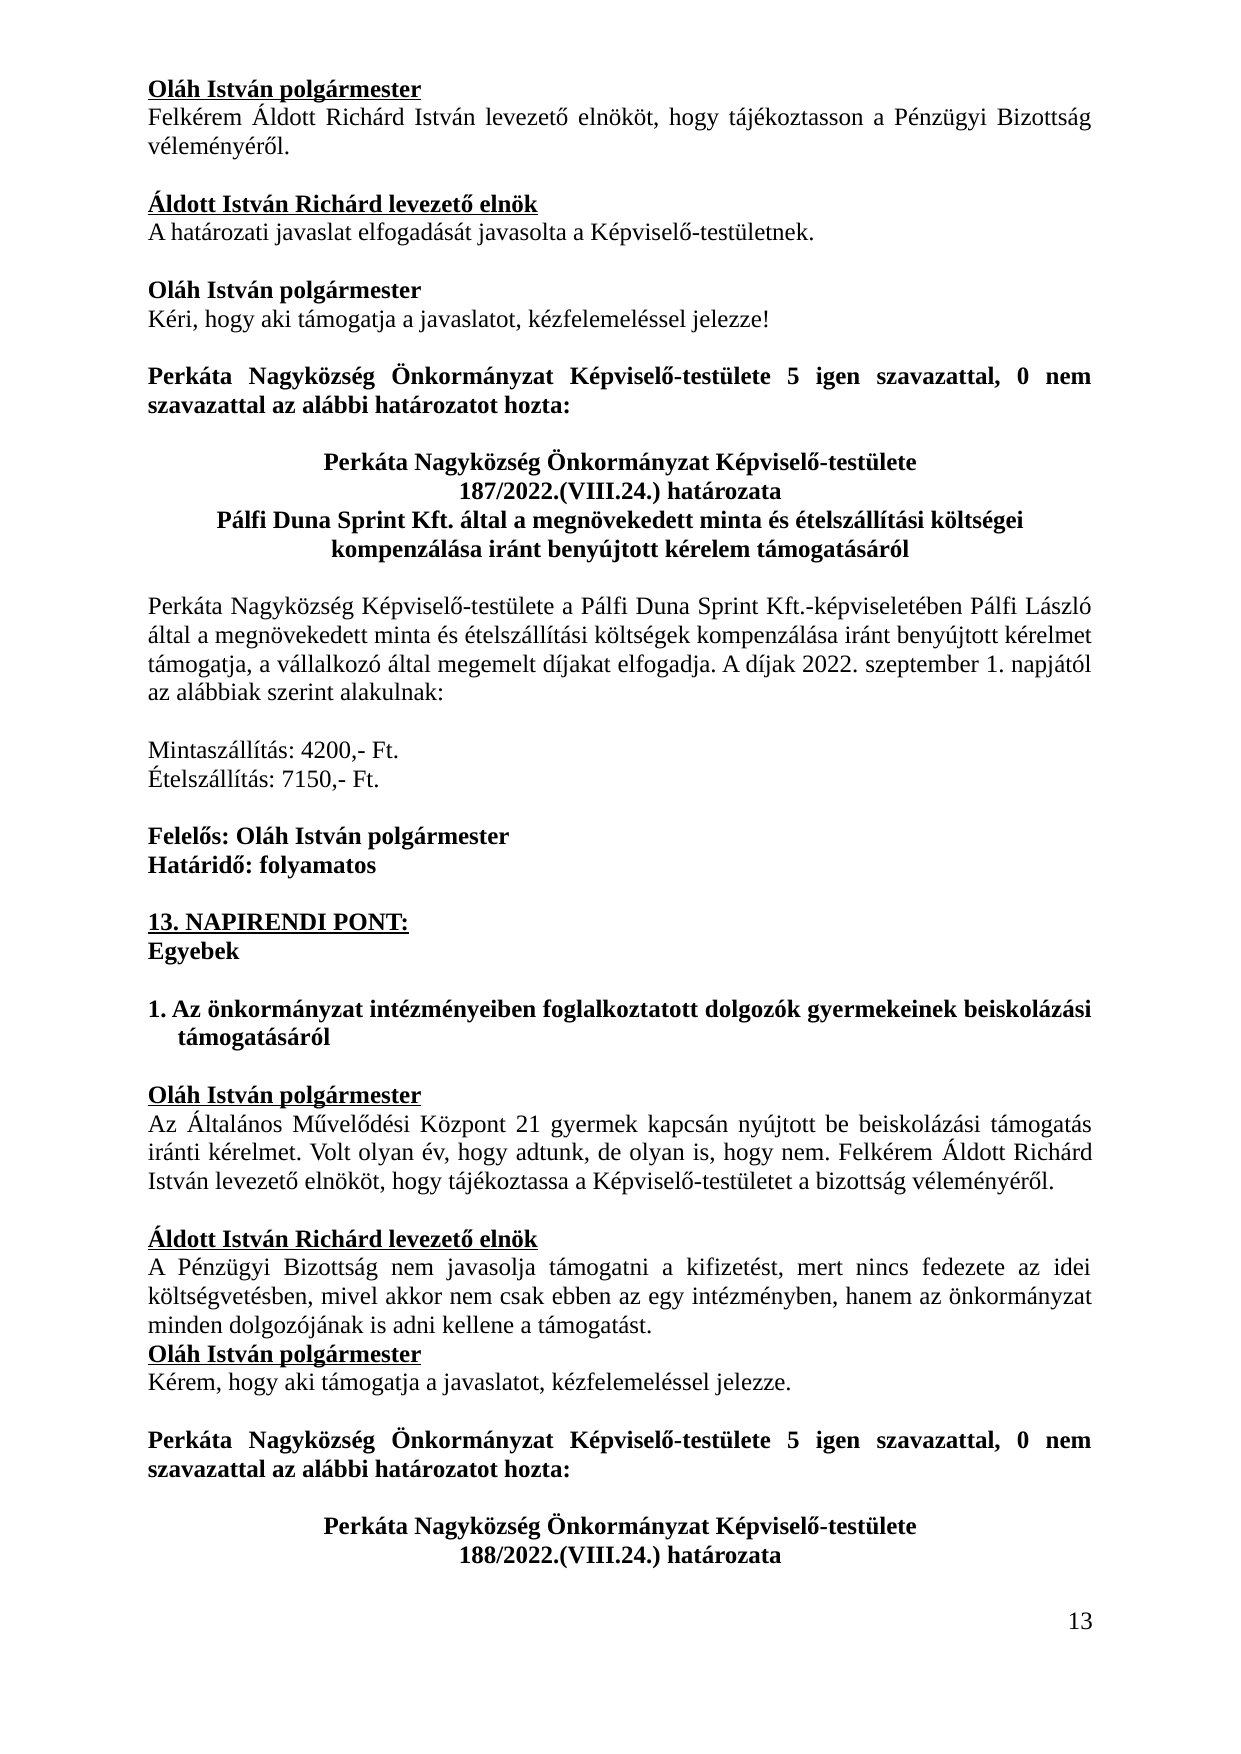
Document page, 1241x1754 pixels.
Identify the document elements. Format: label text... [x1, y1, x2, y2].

text Mintaszállítás: 4200,- Ft. [148, 735, 1092, 764]
text 187/2022.(VIII.24.) határozata [148, 476, 1092, 505]
text Felelős: Oláh István polgármester [148, 821, 1092, 850]
text Oláh István polgármester [148, 1339, 1092, 1367]
text A határozati javaslat elfogadását javasolta a Képviselő-testületnek. [148, 217, 1092, 246]
text Kéri, hogy aki támogatja a javaslatot, kézfelemeléssel jelezze! [148, 304, 1092, 332]
text Oláh István polgármester [148, 1080, 1092, 1109]
text Határidő: folyamatos [148, 850, 1092, 879]
text Kérem, hogy aki támogatja a javaslatot, kézfelemeléssel jelezze. [148, 1367, 1092, 1396]
text Perkáta Nagyközség Önkormányzat Képviselő-testülete 5 igen szavazattal, 0 nem szavazattal az alábbi határozatot hozta: [148, 361, 1092, 419]
text Ételszállítás: 7150,- Ft. [148, 764, 1092, 792]
text 13. NAPIRENDI PONT: [148, 907, 1092, 936]
text 1. Az önkormányzat intézményeiben foglalkoztatott dolgozók gyermekeinek beiskolázási támogatásáról [148, 994, 1092, 1051]
text 188/2022.(VIII.24.) határozata [148, 1540, 1092, 1569]
text Az Általános Művelődési Központ 21 gyermek kapcsán nyújtott be beiskolázási támogatás iránti kérelmet. Volt olyan év, hogy adtunk, de olyan is, hogy nem. Felkérem Áldott Richárd István levezető elnököt, hogy tájékoztassa a Képviselő-testületet a bizottság véleményéről. [148, 1109, 1092, 1195]
text Oláh István polgármester [148, 275, 1092, 304]
text Perkáta Nagyközség Képviselő-testülete a Pálfi Duna Sprint Kft.-képviseletében Pálfi László által a megnövekedett minta és ételszállítási költségek kompenzálása iránt benyújtott kérelmet támogatja, a vállalkozó által megemelt díjakat elfogadja. A díjak 2022. szeptember 1. napjától az alábbiak szerint alakulnak: [148, 591, 1092, 706]
text A Pénzügyi Bizottság nem javasolja támogatni a kifizetést, mert nincs fedezete az idei költségvetésben, mivel akkor nem csak ebben az egy intézményben, hanem az önkormányzat minden dolgozójának is adni kellene a támogatást. [148, 1252, 1092, 1339]
text Oláh István polgármester [148, 74, 1092, 102]
text Felkérem Áldott Richárd István levezető elnököt, hogy tájékoztasson a Pénzügyi Bizottság véleményéről. [148, 102, 1092, 160]
text Áldott István Richárd levezető elnök [148, 189, 1092, 217]
text Perkáta Nagyközség Önkormányzat Képviselő-testülete [148, 447, 1092, 476]
text Áldott István Richárd levezető elnök [148, 1224, 1092, 1252]
text Perkáta Nagyközség Önkormányzat Képviselő-testülete 5 igen szavazattal, 0 nem szavazattal az alábbi határozatot hozta: [148, 1425, 1092, 1482]
text Pálfi Duna Sprint Kft. által a megnövekedett minta és ételszállítási költségei kompenzálása iránt benyújtott kérelem támogatásáról [148, 505, 1092, 562]
text Perkáta Nagyközség Önkormányzat Képviselő-testülete [148, 1511, 1092, 1540]
text Egyebek [148, 936, 1092, 965]
